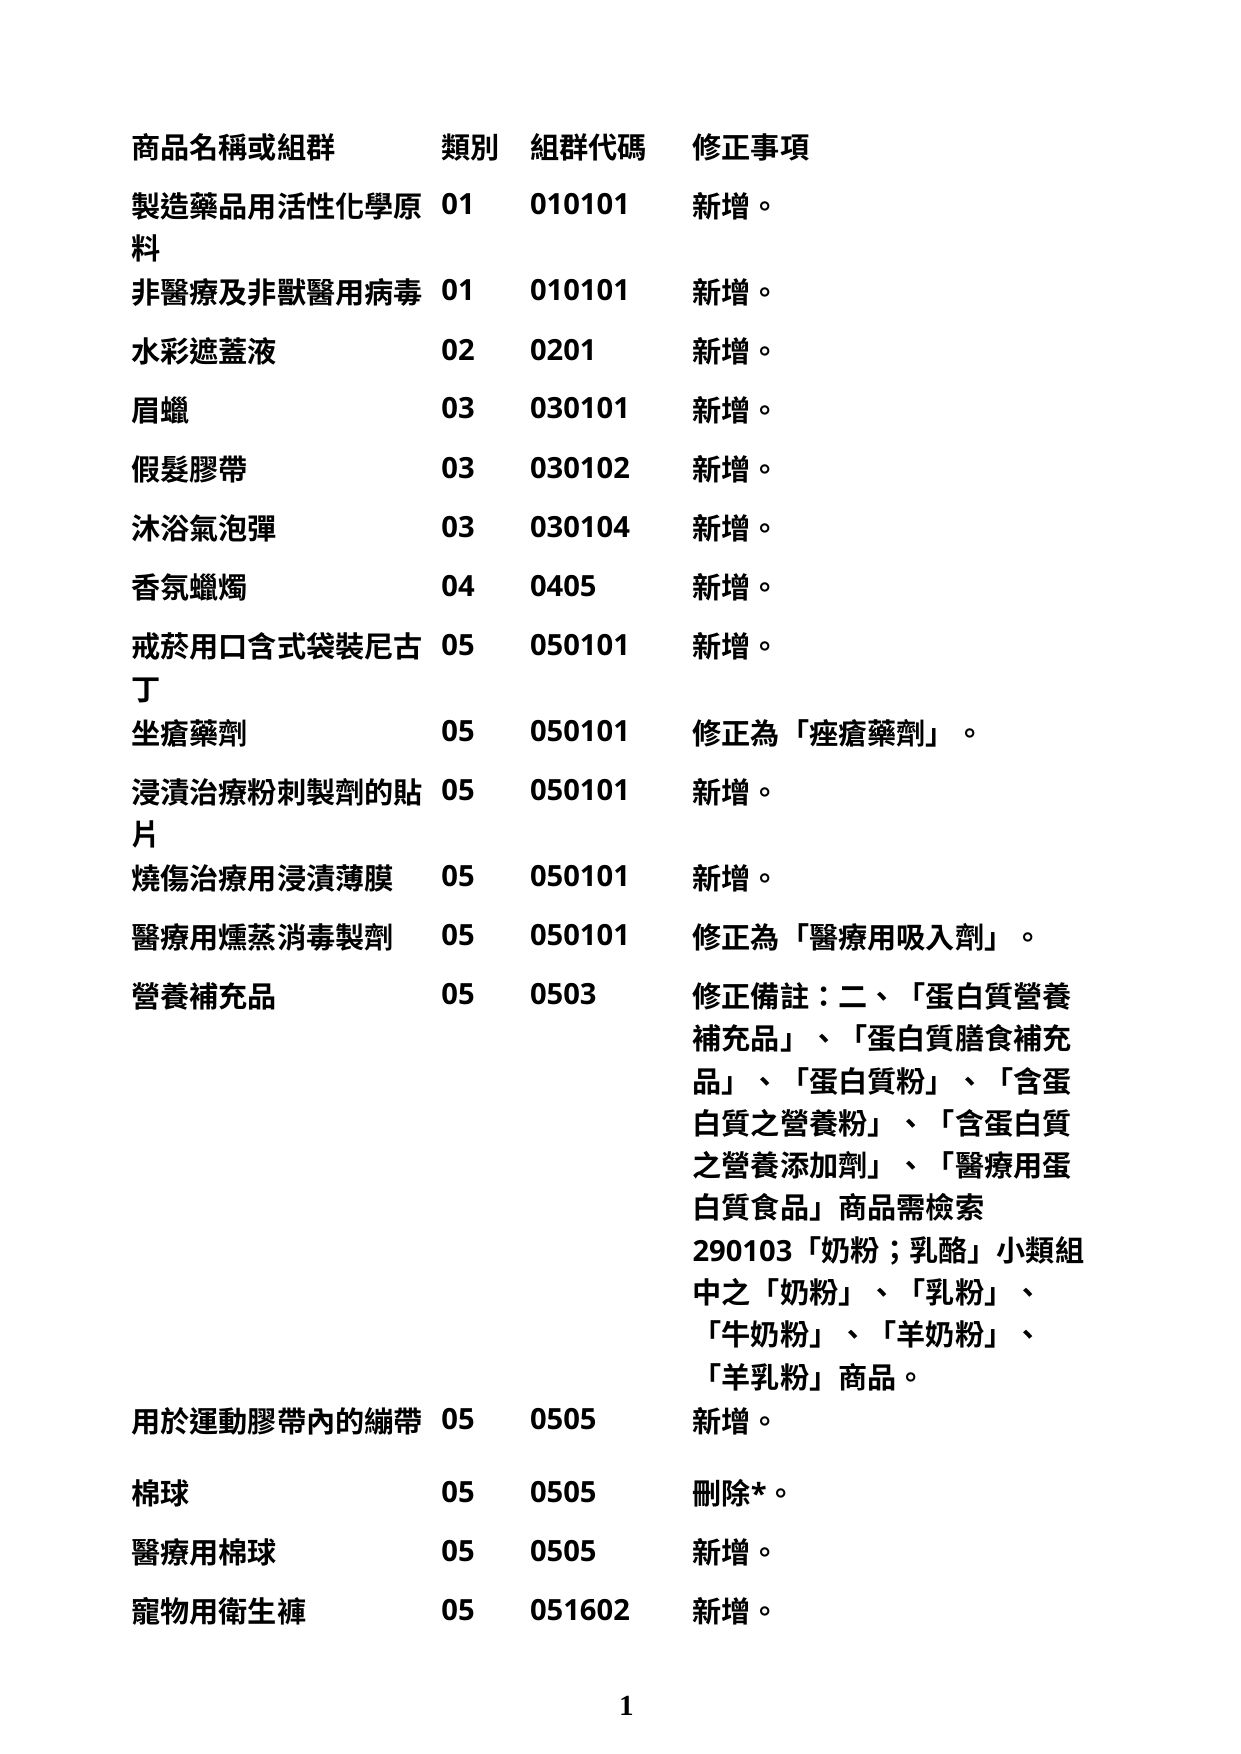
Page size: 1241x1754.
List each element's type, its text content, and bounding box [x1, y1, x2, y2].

table_cell 眉蠟 [129, 388, 438, 445]
table_cell 010101 [528, 184, 689, 268]
table_cell 修正備註：二、「蛋白質營養補充品」、「蛋白質膳食補充品」、「蛋白質粉」、「含蛋白質之營養粉」、「含蛋白質之營養添加劑」、「醫療用蛋白質食品」商品需檢索290103「奶粉；乳酪」小類組中之「奶粉」、「乳粉」、「牛奶粉」、「羊奶粉」、「羊乳粉」商品。 [690, 974, 1102, 1397]
table_cell 05 [439, 974, 526, 1397]
table_cell 假髮膠帶 [129, 447, 438, 504]
table_cell 沐浴氣泡彈 [129, 506, 438, 563]
table_cell 修正為「痤瘡藥劑」。 [690, 710, 1102, 768]
table_cell 修正為「醫療用吸入劑」。 [690, 915, 1102, 972]
table_cell 030101 [528, 388, 689, 445]
table_header 商品名稱或組群 [129, 125, 438, 182]
table_cell 醫療用燻蒸消毒製劑 [129, 915, 438, 972]
table_cell 05 [439, 710, 526, 768]
table_header 類別 [439, 125, 526, 182]
table_cell 製造藥品用活性化學原料 [129, 184, 438, 268]
table_cell 050101 [528, 769, 689, 854]
table_cell 新增。 [690, 388, 1102, 445]
table_cell 010101 [528, 270, 689, 327]
table_cell 非醫療及非獸醫用病毒 [129, 270, 438, 327]
table_cell 新增。 [690, 769, 1102, 854]
table_cell 050101 [528, 624, 689, 709]
table_cell 050101 [528, 915, 689, 972]
table_cell 刪除*。 [690, 1471, 1102, 1528]
table_cell 戒菸用口含式袋裝尼古丁 [129, 624, 438, 709]
table_cell 0503 [528, 974, 689, 1397]
table_cell 04 [439, 565, 526, 622]
table_cell 0505 [528, 1471, 689, 1528]
table_cell 01 [439, 184, 526, 268]
table_cell 營養補充品 [129, 974, 438, 1397]
table_cell 0505 [528, 1530, 689, 1587]
table_cell 新增。 [690, 447, 1102, 504]
table_cell 新增。 [690, 184, 1102, 268]
table_cell 05 [439, 769, 526, 854]
table_cell 新增。 [690, 856, 1102, 913]
table_cell 051602 [528, 1589, 689, 1646]
table_cell 醫療用棉球 [129, 1530, 438, 1587]
table_cell 0405 [528, 565, 689, 622]
table_cell 新增。 [690, 1398, 1102, 1469]
table_cell 新增。 [690, 565, 1102, 622]
table_cell 燒傷治療用浸漬薄膜 [129, 856, 438, 913]
table_header 組群代碼 [528, 125, 689, 182]
table_cell 05 [439, 1398, 526, 1469]
table_cell 05 [439, 1530, 526, 1587]
table_cell 05 [439, 915, 526, 972]
table_header 修正事項 [690, 125, 1102, 182]
table_cell 寵物用衛生褲 [129, 1589, 438, 1646]
table_cell 香氛蠟燭 [129, 565, 438, 622]
table_cell 030102 [528, 447, 689, 504]
table_cell 05 [439, 856, 526, 913]
table_cell 05 [439, 1471, 526, 1528]
table_cell 坐瘡藥劑 [129, 710, 438, 768]
table_cell 050101 [528, 856, 689, 913]
table_cell 0201 [528, 329, 689, 386]
table_cell 新增。 [690, 624, 1102, 709]
table_cell 新增。 [690, 1589, 1102, 1646]
table_cell 新增。 [690, 506, 1102, 563]
table_cell 03 [439, 388, 526, 445]
table_cell 棉球 [129, 1471, 438, 1528]
table_cell 新增。 [690, 270, 1102, 327]
table_cell 水彩遮蓋液 [129, 329, 438, 386]
table_cell 0505 [528, 1398, 689, 1469]
table_cell 01 [439, 270, 526, 327]
table_cell 03 [439, 447, 526, 504]
table_cell 02 [439, 329, 526, 386]
table_cell 新增。 [690, 329, 1102, 386]
table_cell 05 [439, 624, 526, 709]
table_cell 用於運動膠帶內的繃帶 [129, 1398, 438, 1469]
table_cell 新增。 [690, 1530, 1102, 1587]
table_cell 05 [439, 1589, 526, 1646]
table_cell 03 [439, 506, 526, 563]
table_cell 050101 [528, 710, 689, 768]
table_cell 030104 [528, 506, 689, 563]
table_cell 浸漬治療粉刺製劑的貼片 [129, 769, 438, 854]
